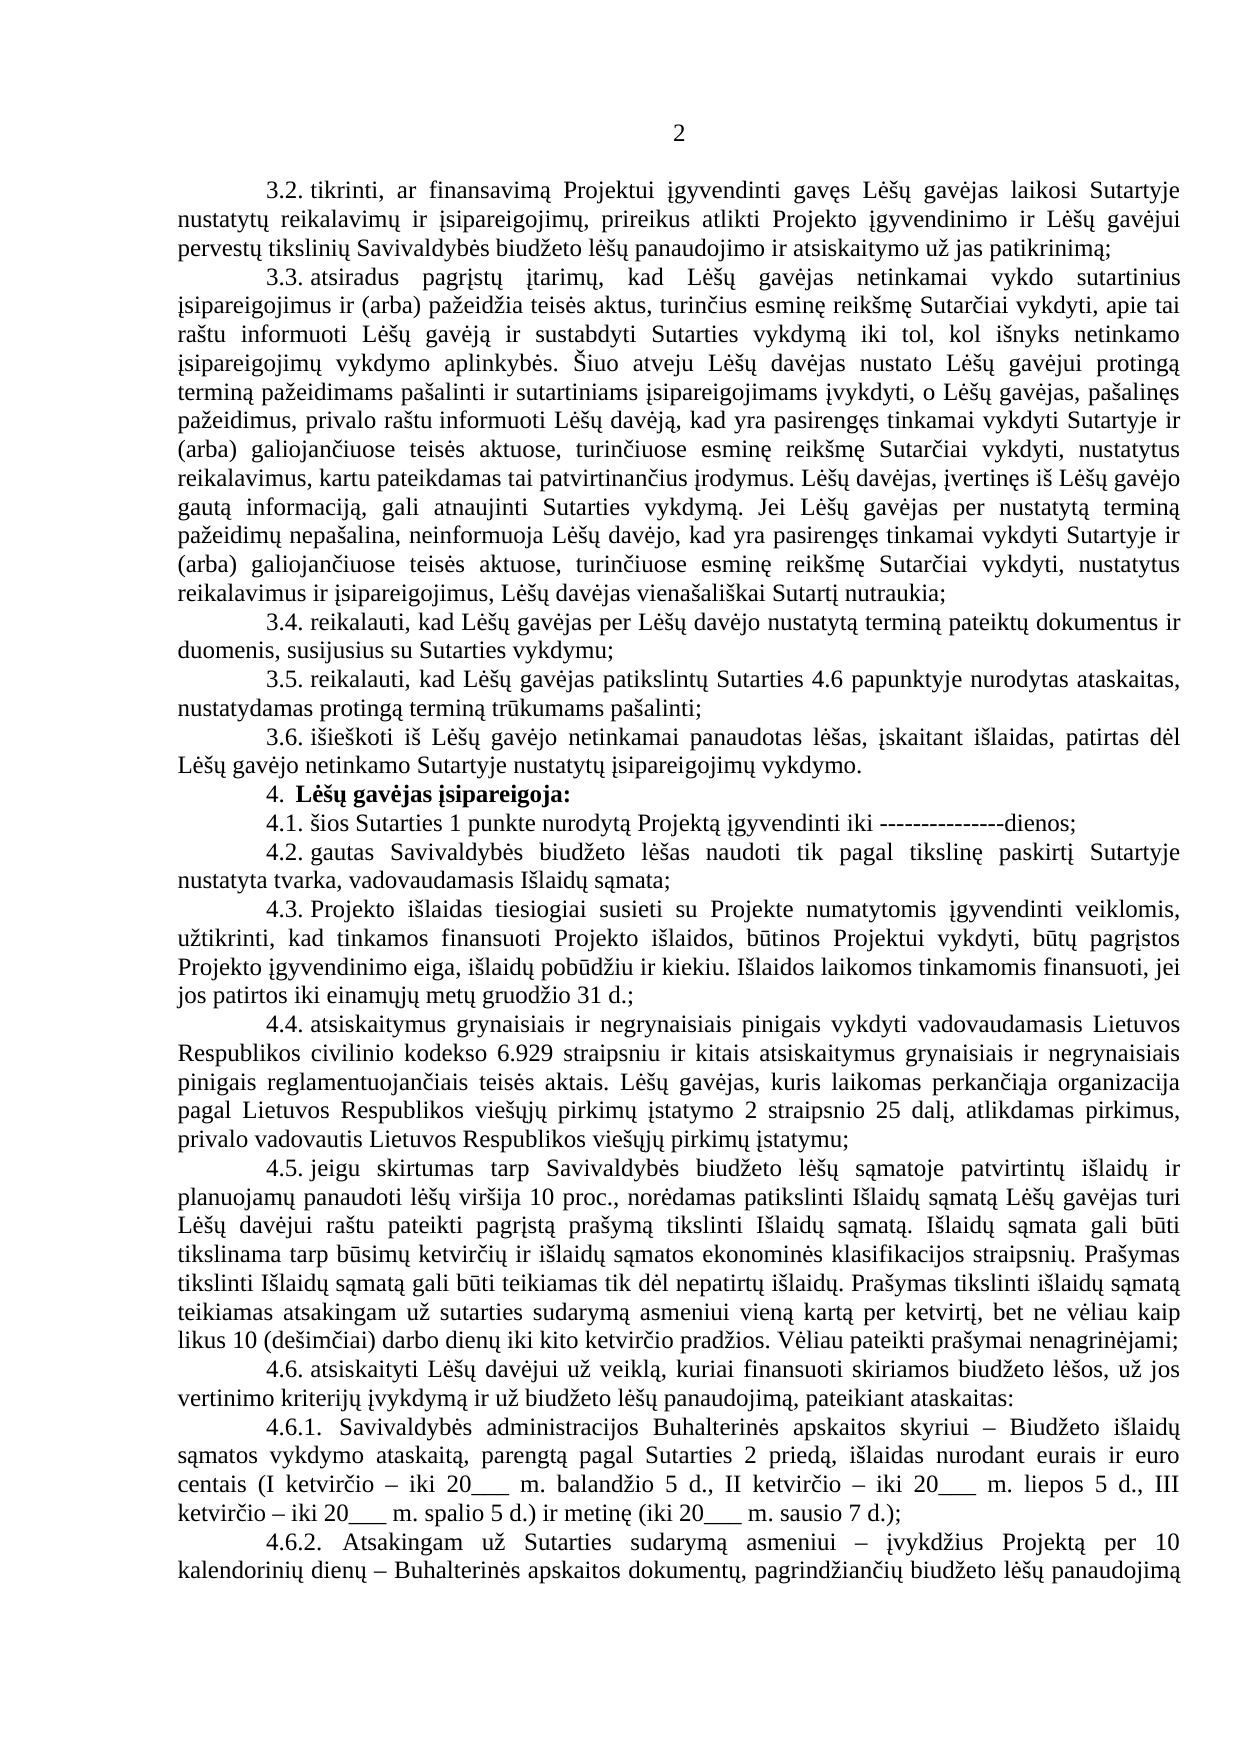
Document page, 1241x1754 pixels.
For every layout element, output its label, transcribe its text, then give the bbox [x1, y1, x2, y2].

text 4.2. gautas Savivaldybės biudžeto lėšas naudoti tik pagal tikslinę paskirtį Sutartyje nustatyta tvarka, vadovaudamasis Išlaidų sąmata; [177, 837, 1181, 894]
text 3.6. išieškoti iš Lėšų gavėjo netinkamai panaudotas lėšas, įskaitant išlaidas, patirtas dėl Lėšų gavėjo netinkamo Sutartyje nustatytų įsipareigojimų vykdymo. [177, 722, 1181, 779]
text 4.4. atsiskaitymus grynaisiais ir negrynaisiais pinigais vykdyti vadovaudamasis Lietuvos Respublikos civilinio kodekso 6.929 straipsniu ir kitais atsiskaitymus grynaisiais ir negrynaisiais pinigais reglamentuojančiais teisės aktais. Lėšų gavėjas, kuris laikomas perkančiąja organizacija pagal Lietuvos Respublikos viešųjų pirkimų įstatymo 2 straipsnio 25 dalį, atlikdamas pirkimus, privalo vadovautis Lietuvos Respublikos viešųjų pirkimų įstatymu; [177, 1009, 1181, 1153]
text 4.6.2. Atsakingam už Sutarties sudarymą asmeniui – įvykdžius Projektą per 10 kalendorinių dienų – Buhalterinės apskaitos dokumentų, pagrindžiančių biudžeto lėšų panaudojimą [177, 1527, 1181, 1584]
text 3.3. atsiradus pagrįstų įtarimų, kad Lėšų gavėjas netinkamai vykdo sutartinius įsipareigojimus ir (arba) pažeidžia teisės aktus, turinčius esminę reikšmę Sutarčiai vykdyti, apie tai raštu informuoti Lėšų gavėją ir sustabdyti Sutarties vykdymą iki tol, kol išnyks netinkamo įsipareigojimų vykdymo aplinkybės. Šiuo atveju Lėšų davėjas nustato Lėšų gavėjui protingą terminą pažeidimams pašalinti ir sutartiniams įsipareigojimams įvykdyti, o Lėšų gavėjas, pašalinęs pažeidimus, privalo raštu informuoti Lėšų davėją, kad yra pasirengęs tinkamai vykdyti Sutartyje ir (arba) galiojančiuose teisės aktuose, turinčiuose esminę reikšmę Sutarčiai vykdyti, nustatytus reikalavimus, kartu pateikdamas tai patvirtinančius įrodymus. Lėšų davėjas, įvertinęs iš Lėšų gavėjo gautą informaciją, gali atnaujinti Sutarties vykdymą. Jei Lėšų gavėjas per nustatytą terminą pažeidimų nepašalina, neinformuoja Lėšų davėjo, kad yra pasirengęs tinkamai vykdyti Sutartyje ir (arba) galiojančiuose teisės aktuose, turinčiuose esminę reikšmę Sutarčiai vykdyti, nustatytus reikalavimus ir įsipareigojimus, Lėšų davėjas vienašališkai Sutartį nutraukia; [177, 262, 1181, 607]
text 4. Lėšų gavėjas įsipareigoja: [177, 779, 1181, 808]
text 4.6. atsiskaityti Lėšų davėjui už veiklą, kuriai finansuoti skiriamos biudžeto lėšos, už jos vertinimo kriterijų įvykdymą ir už biudžeto lėšų panaudojimą, pateikiant ataskaitas: [177, 1354, 1181, 1412]
text 4.6.1. Savivaldybės administracijos Buhalterinės apskaitos skyriui – Biudžeto išlaidų sąmatos vykdymo ataskaitą, parengtą pagal Sutarties 2 priedą, išlaidas nurodant eurais ir euro centais (I ketvirčio – iki 20___ m. balandžio 5 d., II ketvirčio – iki 20___ m. liepos 5 d., III ketvirčio – iki 20___ m. spalio 5 d.) ir metinę (iki 20___ m. sausio 7 d.); [177, 1412, 1181, 1527]
text 4.5. jeigu skirtumas tarp Savivaldybės biudžeto lėšų sąmatoje patvirtintų išlaidų ir planuojamų panaudoti lėšų viršija 10 proc., norėdamas patikslinti Išlaidų sąmatą Lėšų gavėjas turi Lėšų davėjui raštu pateikti pagrįstą prašymą tikslinti Išlaidų sąmatą. Išlaidų sąmata gali būti tikslinama tarp būsimų ketvirčių ir išlaidų sąmatos ekonominės klasifikacijos straipsnių. Prašymas tikslinti Išlaidų sąmatą gali būti teikiamas tik dėl nepatirtų išlaidų. Prašymas tikslinti išlaidų sąmatą teikiamas atsakingam už sutarties sudarymą asmeniui vieną kartą per ketvirtį, bet ne vėliau kaip likus 10 (dešimčiai) darbo dienų iki kito ketvirčio pradžios. Vėliau pateikti prašymai nenagrinėjami; [177, 1153, 1181, 1354]
text 4.3. Projekto išlaidas tiesiogiai susieti su Projekte numatytomis įgyvendinti veiklomis, užtikrinti, kad tinkamos finansuoti Projekto išlaidos, būtinos Projektui vykdyti, būtų pagrįstos Projekto įgyvendinimo eiga, išlaidų pobūdžiu ir kiekiu. Išlaidos laikomos tinkamomis finansuoti, jei jos patirtos iki einamųjų metų gruodžio 31 d.; [177, 894, 1181, 1009]
text 4.1. šios Sutarties 1 punkte nurodytą Projektą įgyvendinti iki ---------------dienos; [177, 808, 1181, 837]
text 3.4. reikalauti, kad Lėšų gavėjas per Lėšų davėjo nustatytą terminą pateiktų dokumentus ir duomenis, susijusius su Sutarties vykdymu; [177, 607, 1181, 664]
text 3.5. reikalauti, kad Lėšų gavėjas patikslintų Sutarties 4.6 papunktyje nurodytas ataskaitas, nustatydamas protingą terminą trūkumams pašalinti; [177, 664, 1181, 722]
text 3.2. tikrinti, ar finansavimą Projektui įgyvendinti gavęs Lėšų gavėjas laikosi Sutartyje nustatytų reikalavimų ir įsipareigojimų, prireikus atlikti Projekto įgyvendinimo ir Lėšų gavėjui pervestų tikslinių Savivaldybės biudžeto lėšų panaudojimo ir atsiskaitymo už jas patikrinimą; [177, 176, 1181, 262]
